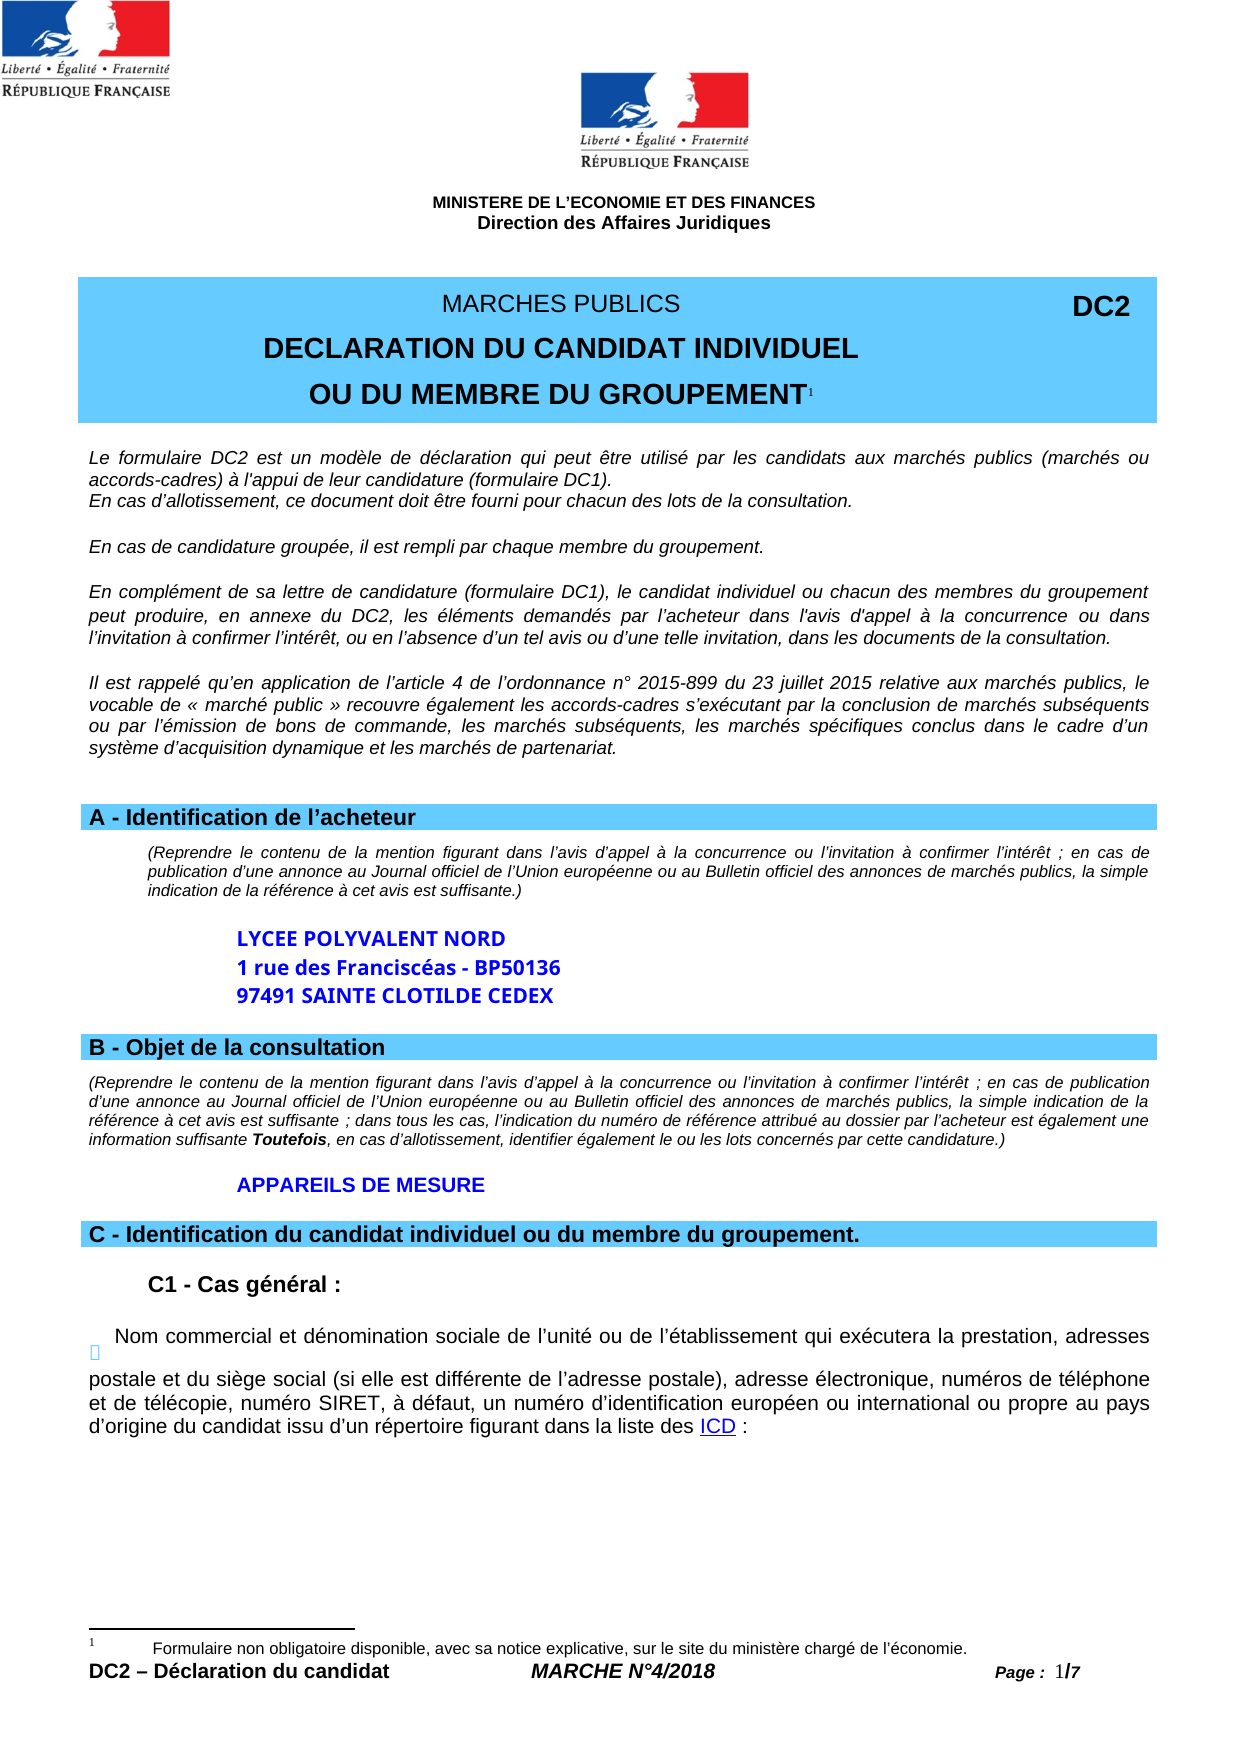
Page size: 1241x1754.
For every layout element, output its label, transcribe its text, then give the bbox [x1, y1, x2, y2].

table_header MARCHES PUBLICS DECLARATION DU candidat INDIVIDUEL OU DU MEMBRE DU GROUPEMENT [78, 277, 1045, 423]
subtitle C1 - Cas général : [148, 1271, 1152, 1298]
picture [0, 0, 170, 98]
text En complément de sa lettre de candidature (formulaire DC1), le candidat individuel ou chacun des membres du groupement peut produire, en annexe du DC2, les éléments demandés par l’acheteur dans l'avis d'appel à la concurrence ou dans l’invitation à confirmer l’intérêt, ou en l’absence d’un tel avis ou d’une telle invitation, dans les documents de la consultation. [89, 581, 1152, 648]
text LYCEE POLYVALENT NORD [236, 924, 1152, 953]
subtitle En cas d’allotissement, ce document doit être fourni pour chacun des lots de la consultation. [89, 490, 1152, 511]
subtitle Il est rappelé qu’en application de l’article 4 de l’ordonnance n° 2015-899 du 23 juillet 2015 relative aux marchés publics, le vocable de « marché public » recouvre également les accords-cadres s’exécutant par la conclusion de marchés subséquents ou par l’émission de bons de commande, les marchés subséquents, les marchés spécifiques conclus dans le cadre d’un système d’acquisition dynamique et les marchés de partenariat. [89, 672, 1152, 758]
table_header DC2 [1045, 277, 1157, 423]
text 97491 SAINTE CLOTILDE CEDEX [236, 981, 1152, 1009]
text (Reprendre le contenu de la mention figurant dans l’avis d’appel à la concurrence ou l’invitation à confirmer l’intérêt ; en cas de publication d’une annonce au Journal officiel de l’Union européenne ou au Bulletin officiel des annonces de marchés publics, la simple indication de la référence à cet avis est suffisante ; dans tous les cas, l’indication du numéro de référence attribué au dossier par l’acheteur est également une information suffisante Toutefois, en cas d’allotissement, identifier également le ou les lots concernés par cette candidature.) [89, 1072, 1152, 1149]
table_header B - Objet de la consultation [81, 1034, 1157, 1060]
subtitle (Reprendre le contenu de la mention figurant dans l’avis d’appel à la concurrence ou l’invitation à confirmer l’intérêt ; en cas de publication d’une annonce au Journal officiel de l’Union européenne ou au Bulletin officiel des annonces de marchés publics, la simple indication de la référence à cet avis est suffisante.) [148, 843, 1152, 900]
table_header A - Identification de l’acheteur [81, 804, 1157, 830]
text APPAREILS DE MESURE [236, 1173, 1152, 1197]
table_header C - Identification du candidat individuel ou du membre du groupement. [81, 1221, 1157, 1247]
subtitle Le formulaire DC2 est un modèle de déclaration qui peut être utilisé par les candidats aux marchés publics (marchés ou accords-cadres) à l'appui de leur candidature (formulaire DC1). [89, 447, 1152, 490]
subtitle  Nom commercial et dénomination sociale de l’unité ou de l’établissement qui exécutera la prestation, adresses postale et du siège social (si elle est différente de l’adresse postale), adresse électronique, numéros de téléphone et de télécopie, numéro SIRET, à défaut, un numéro d’identification européen ou international ou propre au pays d’origine du candidat issu d’un répertoire figurant dans la liste des ICD : [89, 1322, 1152, 1438]
text 1 rue des Franciscéas - BP50136 [236, 953, 1152, 981]
picture [579, 71, 749, 169]
table_header MINISTERE DE L’ECONOMIE ET DES FINANCES Direction des Affaires Juridiques [81, 71, 1167, 258]
text En cas de candidature groupée, il est rempli par chaque membre du groupement. [89, 536, 1152, 557]
